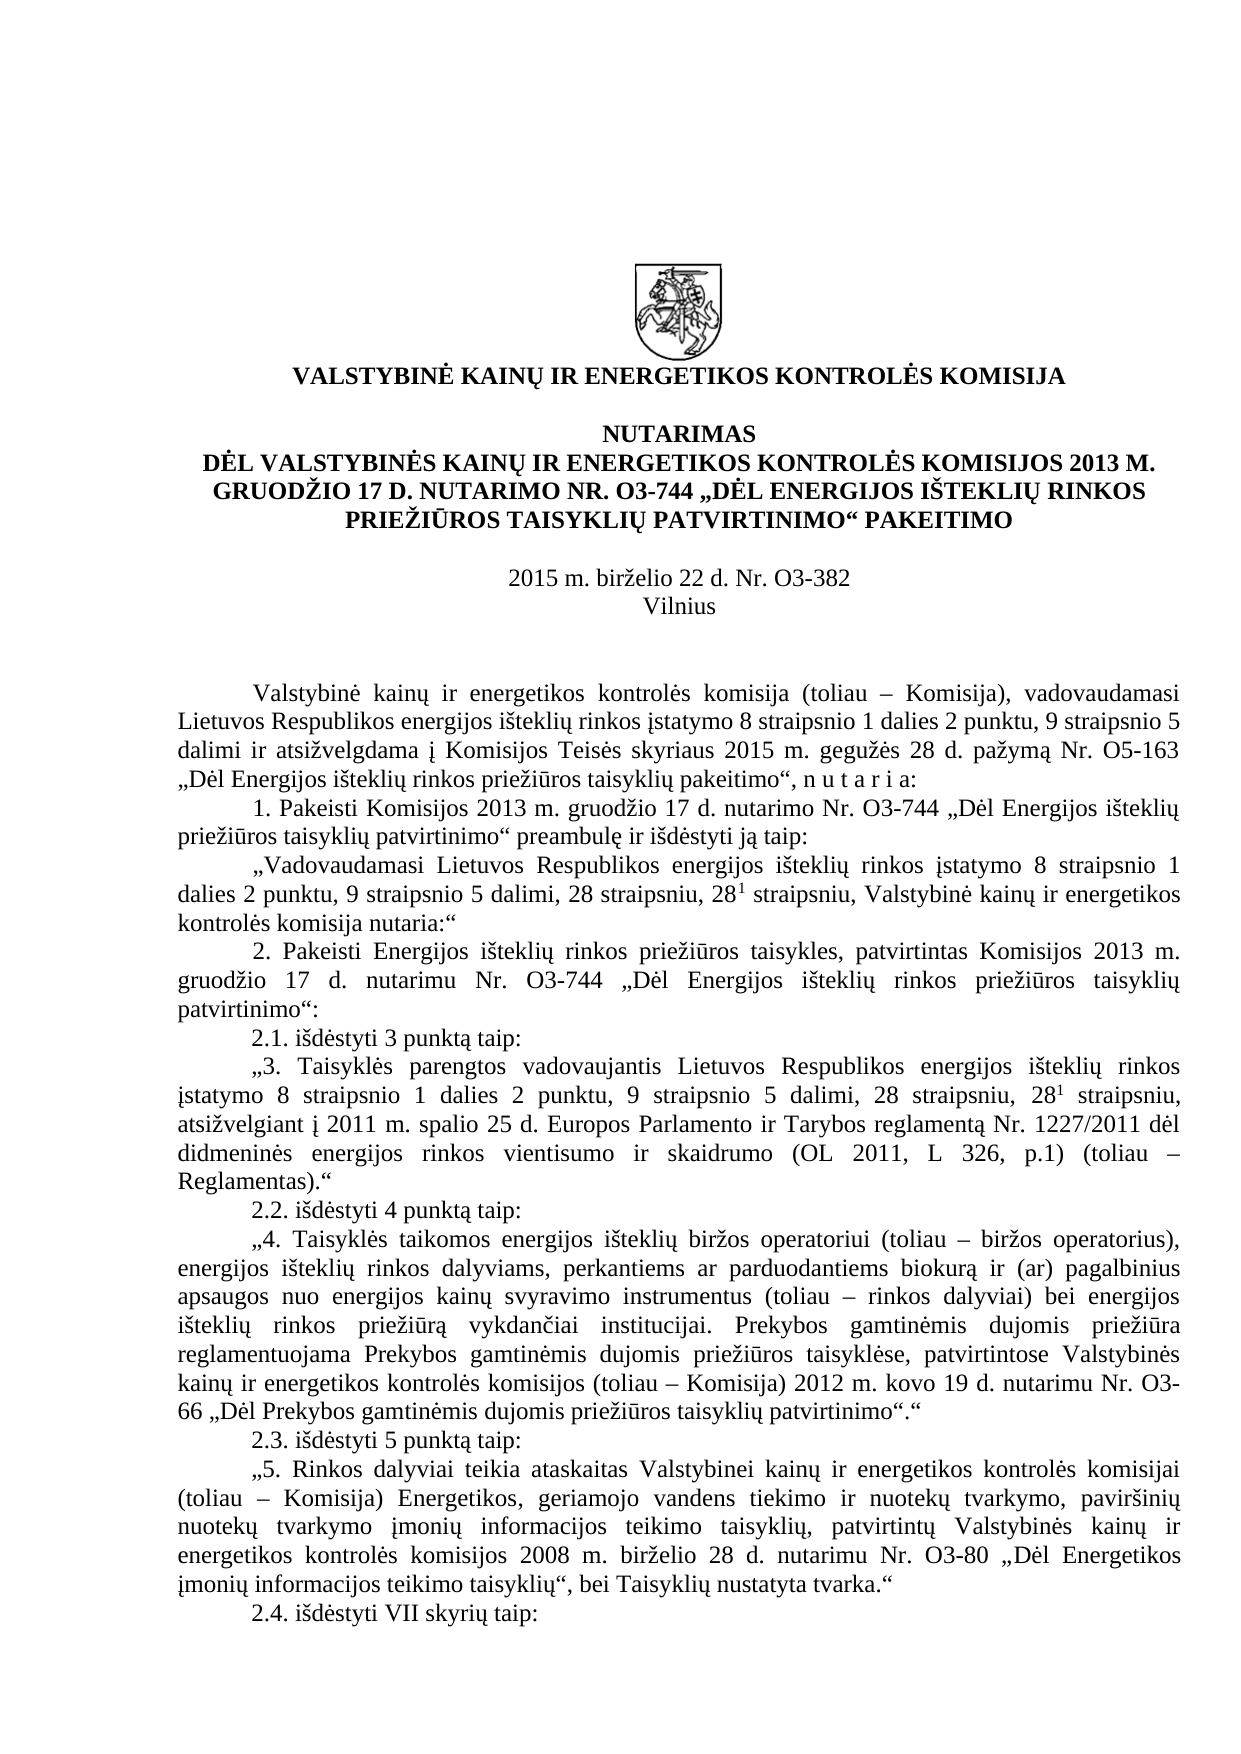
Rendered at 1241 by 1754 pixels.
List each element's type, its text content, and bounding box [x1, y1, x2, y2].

text 2.4. išdėstyti VII skyrių taip: [177, 1598, 1181, 1626]
text 2.3. išdėstyti 5 punktą taip: [177, 1425, 1181, 1454]
text Vilnius [177, 591, 1181, 620]
text 2.1. išdėstyti 3 punktą taip: [177, 1023, 1181, 1051]
text „3. Taisyklės parengtos vadovaujantis Lietuvos Respublikos energijos išteklių rinkos įstatymo 8 straipsnio 1 dalies 2 punktu, 9 straipsnio 5 dalimi, 28 straipsniu, 281 straipsniu, atsižvelgiant į 2011 m. spalio 25 d. Europos Parlamento ir Tarybos reglamentą Nr. 1227/2011 dėl didmeninės energijos rinkos vientisumo ir skaidrumo (OL 2011, L 326, p.1) (toliau – Reglamentas).“ [177, 1051, 1181, 1195]
text 1. Pakeisti Komisijos 2013 m. gruodžio 17 d. nutarimo Nr. O3-744 „Dėl Energijos išteklių priežiūros taisyklių patvirtinimo“ preambulę ir išdėstyti ją taip: [177, 793, 1181, 850]
text 2.2. išdėstyti 4 punktą taip: [177, 1195, 1181, 1224]
text VALSTYBINĖ KAINŲ IR ENERGETIKOS KONTROLĖS KOMISIJA [177, 361, 1181, 390]
text 2. Pakeisti Energijos išteklių rinkos priežiūros taisykles, patvirtintas Komisijos 2013 m. gruodžio 17 d. nutarimu Nr. O3-744 „Dėl Energijos išteklių rinkos priežiūros taisyklių patvirtinimo“: [177, 936, 1181, 1023]
text „4. Taisyklės taikomos energijos išteklių biržos operatoriui (toliau – biržos operatorius), energijos išteklių rinkos dalyviams, perkantiems ar parduodantiems biokurą ir (ar) pagalbinius apsaugos nuo energijos kainų svyravimo instrumentus (toliau – rinkos dalyviai) bei energijos išteklių rinkos priežiūrą vykdančiai institucijai. Prekybos gamtinėmis dujomis priežiūra reglamentuojama Prekybos gamtinėmis dujomis priežiūros taisyklėse, patvirtintose Valstybinės kainų ir energetikos kontrolės komisijos (toliau – Komisija) 2012 m. kovo 19 d. nutarimu Nr. O3-66 „Dėl Prekybos gamtinėmis dujomis priežiūros taisyklių patvirtinimo“.“ [177, 1224, 1181, 1425]
text DĖL VALSTYBINĖS KAINŲ IR ENERGETIKOS KONTROLĖS KOMISIJOS 2013 M. gruodžio 17 D. nutarimo NR. O3-744 „DĖL energijos išteklių rinkos priežiūros taisyklių patvirtinimo“ PAKEITIMO [177, 448, 1181, 534]
text „5. Rinkos dalyviai teikia ataskaitas Valstybinei kainų ir energetikos kontrolės komisijai (toliau – Komisija) Energetikos, geriamojo vandens tiekimo ir nuotekų tvarkymo, paviršinių nuotekų tvarkymo įmonių informacijos teikimo taisyklių, patvirtintų Valstybinės kainų ir energetikos kontrolės komisijos 2008 m. birželio 28 d. nutarimu Nr. O3-80 „Dėl Energetikos įmonių informacijos teikimo taisyklių“, bei Taisyklių nustatyta tvarka.“ [177, 1454, 1181, 1598]
text 2015 m. birželio 22 d. Nr. O3-382 [177, 563, 1181, 591]
text „Vadovaudamasi Lietuvos Respublikos energijos išteklių rinkos įstatymo 8 straipsnio 1 dalies 2 punktu, 9 straipsnio 5 dalimi, 28 straipsniu, 281 straipsniu, Valstybinė kainų ir energetikos kontrolės komisija nutaria:“ [177, 850, 1181, 936]
text Valstybinė kainų ir energetikos kontrolės komisija (toliau – Komisija), vadovaudamasi Lietuvos Respublikos energijos išteklių rinkos įstatymo 8 straipsnio 1 dalies 2 punktu, 9 straipsnio 5 dalimi ir atsižvelgdama į Komisijos Teisės skyriaus 2015 m. gegužės 28 d. pažymą Nr. O5-163 „Dėl Energijos išteklių rinkos priežiūros taisyklių pakeitimo“, n u t a r i a: [177, 678, 1181, 793]
text NUTARIMAS [177, 419, 1181, 448]
